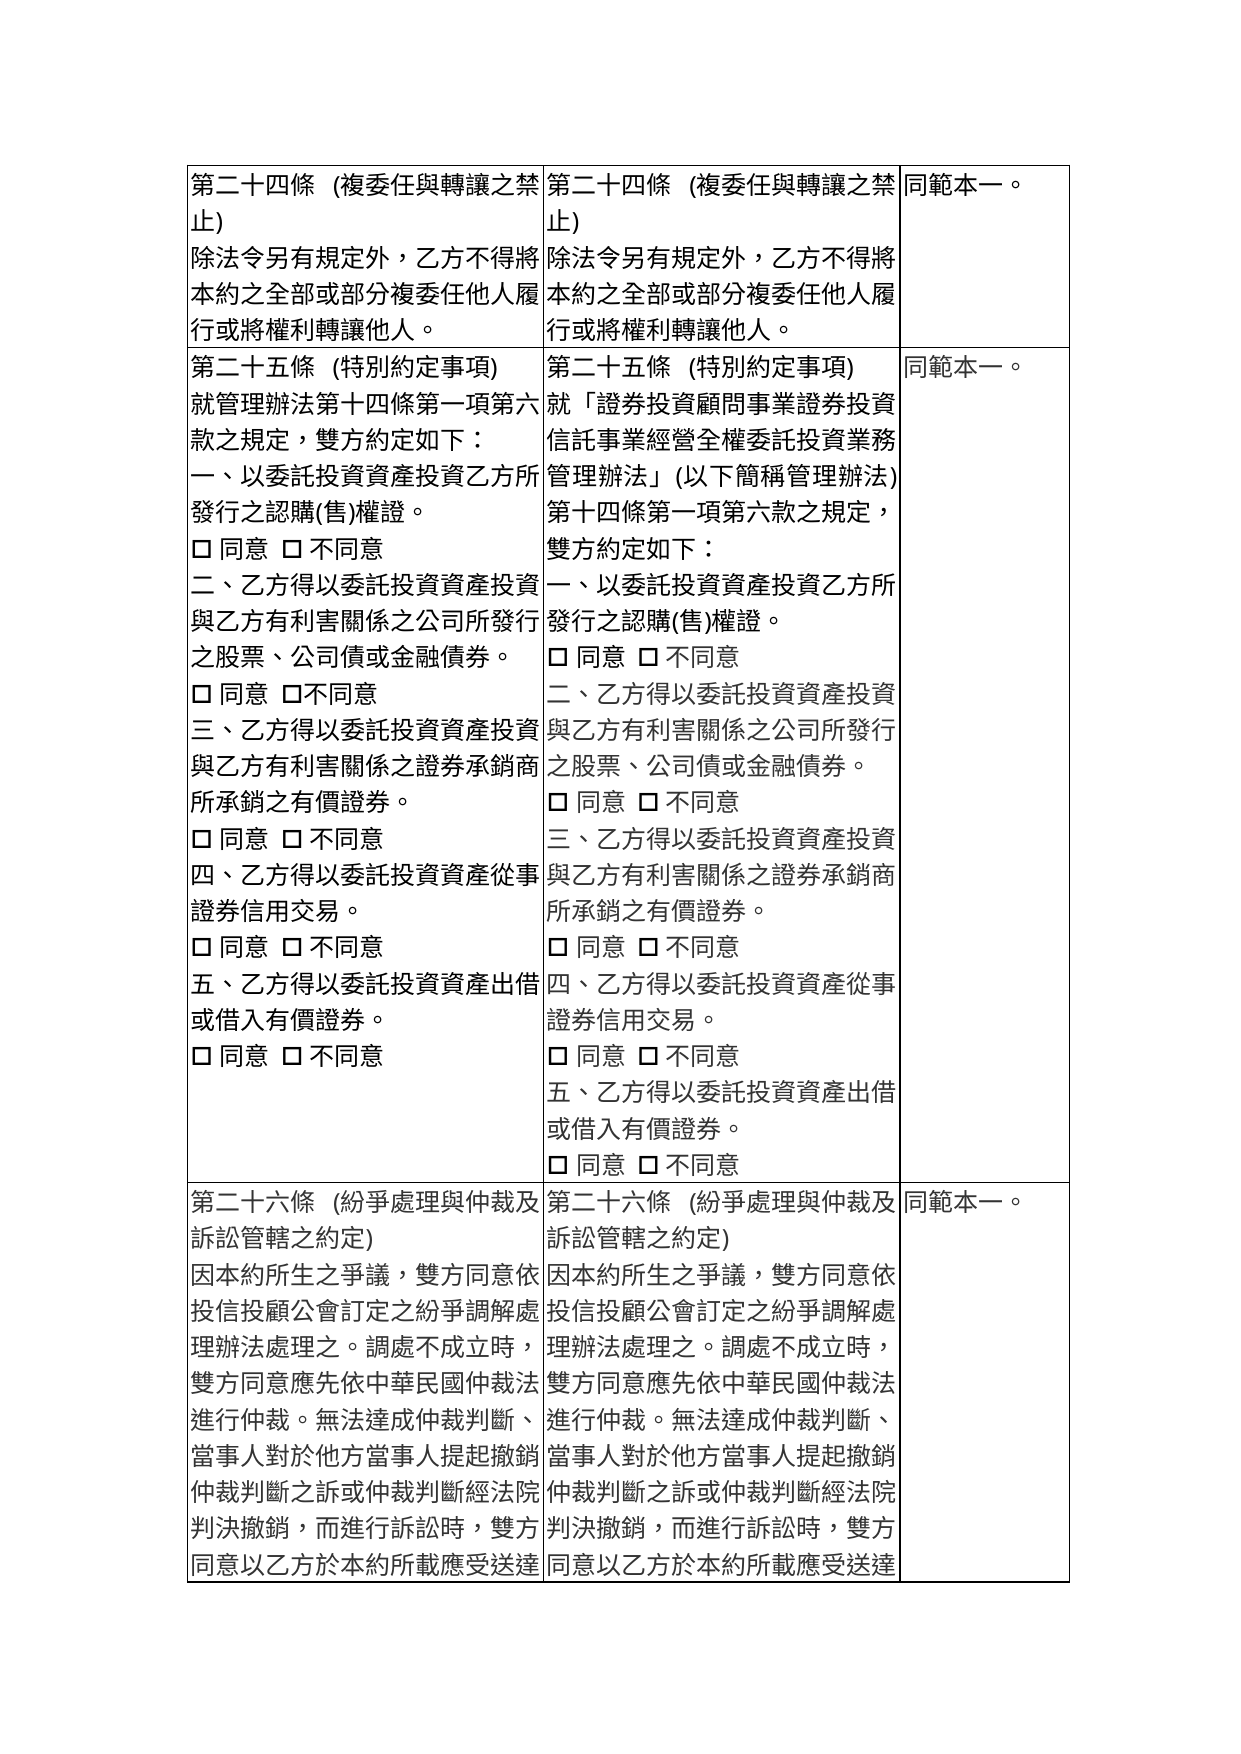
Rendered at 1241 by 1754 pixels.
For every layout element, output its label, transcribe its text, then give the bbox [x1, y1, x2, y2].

table_cell 同範本一。 [901, 166, 1069, 347]
table_cell 第二十四條 (複委任與轉讓之禁止) 除法令另有規定外，乙方不得將本約之全部或部分複委任他人履行或將權利轉讓他人。 [188, 166, 543, 347]
table_cell 第二十五條 (特別約定事項) 就管理辦法第十四條第一項第六款之規定，雙方約定如下： 一、以委託投資資產投資乙方所發行之認購(售)權證。  同意  不同意 二、乙方得以委託投資資產投資與乙方有利害關係之公司所發行之股票、公司債或金融債券。  同意 不同意 三、乙方得以委託投資資產投資與乙方有利害關係之證券承銷商所承銷之有價證券。  同意  不同意 四、乙方得以委託投資資產從事證券信用交易。  同意  不同意 五、乙方得以委託投資資產出借或借入有價證券。  同意  不同意 [188, 348, 543, 1182]
table_cell 同範本一。 [901, 348, 1069, 1182]
table_cell 第二十五條 (特別約定事項) 就「證券投資顧問事業證券投資信託事業經營全權委託投資業務管理辦法」(以下簡稱管理辦法)第十四條第一項第六款之規定，雙方約定如下： 一、以委託投資資產投資乙方所發行之認購(售)權證。  同意  不同意 二、乙方得以委託投資資產投資與乙方有利害關係之公司所發行之股票、公司債或金融債券。  同意  不同意 三、乙方得以委託投資資產投資與乙方有利害關係之證券承銷商所承銷之有價證券。  同意  不同意 四、乙方得以委託投資資產從事證券信用交易。  同意  不同意 五、乙方得以委託投資資產出借或借入有價證券。  同意  不同意 [544, 348, 899, 1182]
table_cell 第二十六條 (紛爭處理與仲裁及訴訟管轄之約定) 因本約所生之爭議，雙方同意依投信投顧公會訂定之紛爭調解處理辦法處理之。調處不成立時，雙方同意應先依中華民國仲裁法進行仲裁。無法達成仲裁判斷、當事人對於他方當事人提起撤銷仲裁判斷之訴或仲裁判斷經法院判決撤銷，而進行訴訟時，雙方同意以乙方於本約所載應受送達 [188, 1183, 543, 1581]
table_cell 第二十六條 (紛爭處理與仲裁及訴訟管轄之約定) 因本約所生之爭議，雙方同意依投信投顧公會訂定之紛爭調解處理辦法處理之。調處不成立時，雙方同意應先依中華民國仲裁法進行仲裁。無法達成仲裁判斷、當事人對於他方當事人提起撤銷仲裁判斷之訴或仲裁判斷經法院判決撤銷，而進行訴訟時，雙方同意以乙方於本約所載應受送達 [544, 1183, 899, 1581]
table_cell 第二十四條 (複委任與轉讓之禁止) 除法令另有規定外，乙方不得將本約之全部或部分複委任他人履行或將權利轉讓他人。 [544, 166, 899, 347]
table_cell 同範本一。 [901, 1183, 1069, 1581]
